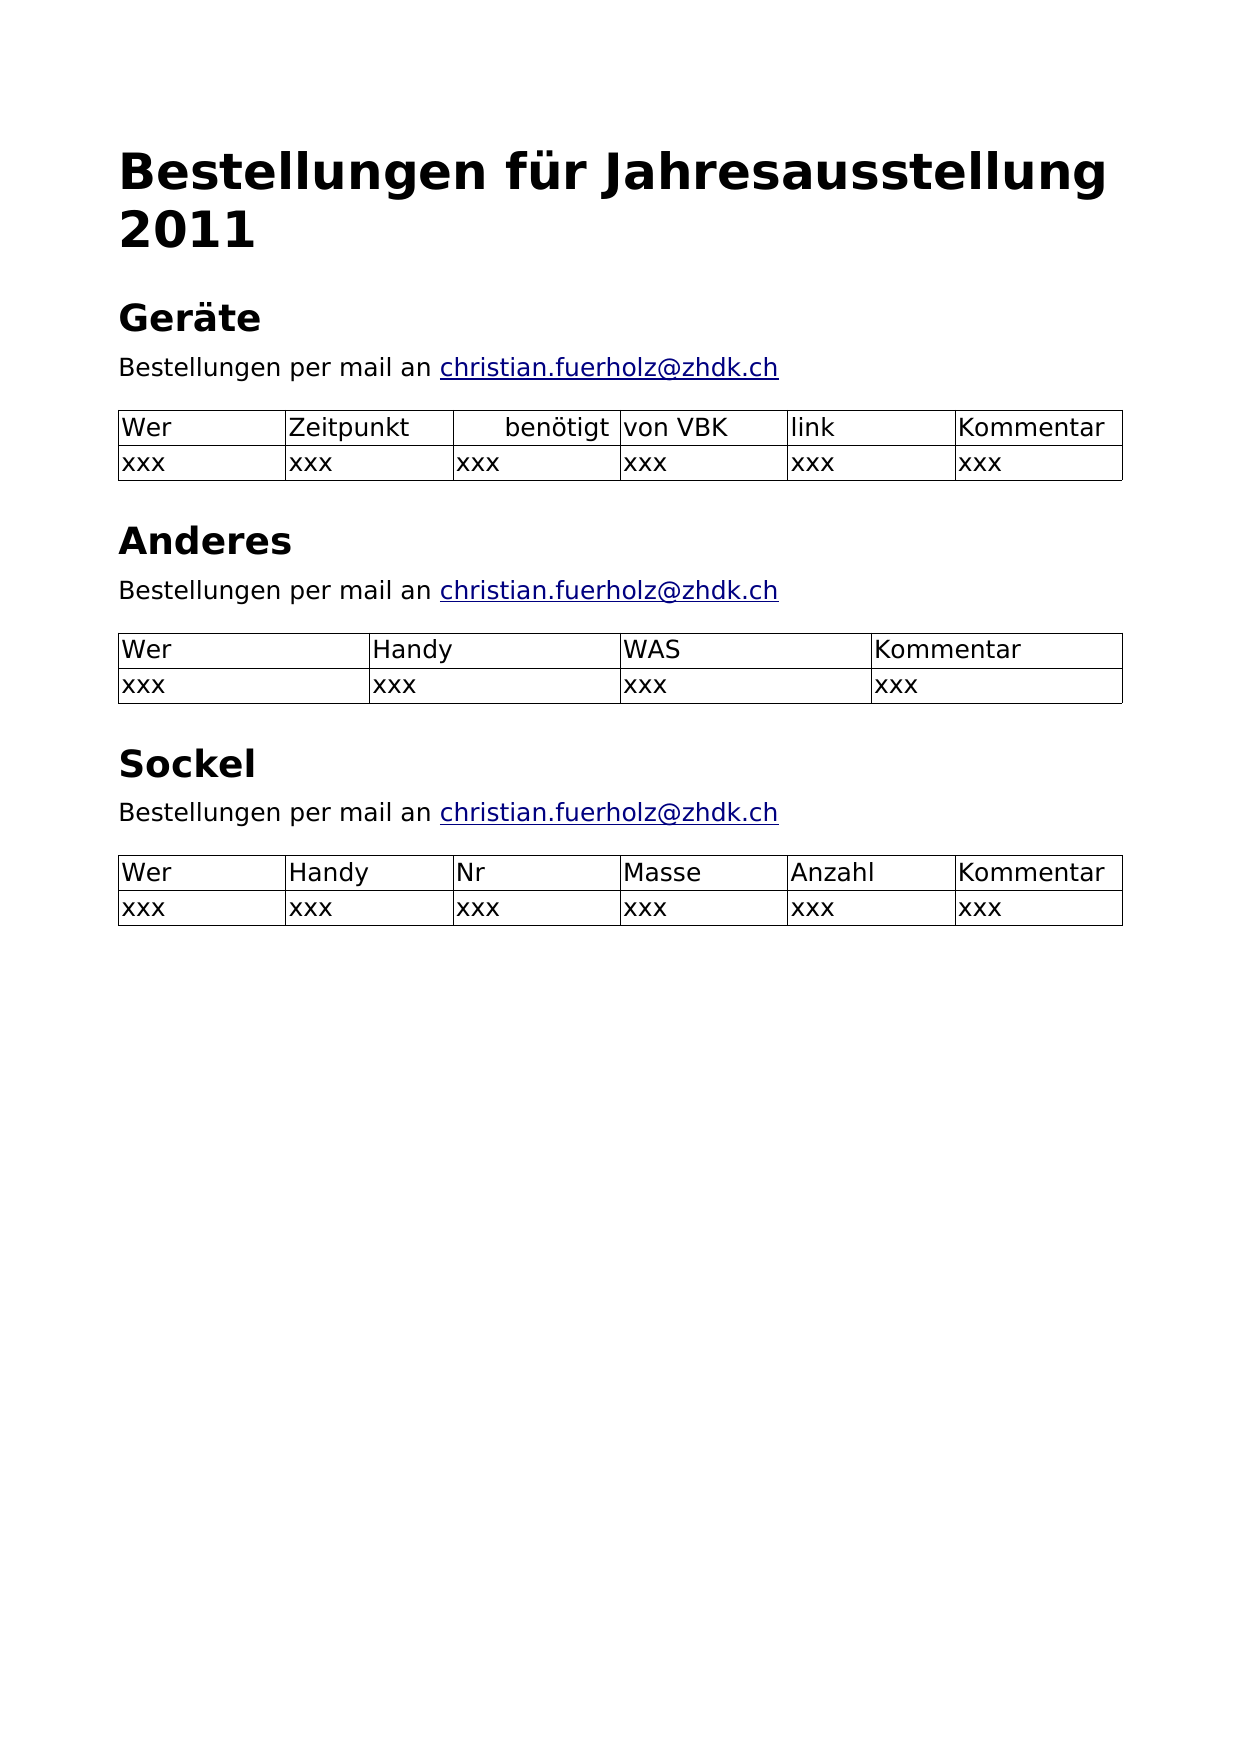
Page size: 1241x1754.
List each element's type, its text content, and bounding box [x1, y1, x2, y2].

subtitle Bestellungen für Jahresausstellung 2011 [118, 143, 1122, 259]
table_cell xxx [454, 446, 620, 480]
table_header von VBK [621, 411, 787, 445]
table_header benötigt [454, 411, 620, 445]
table_cell xxx [119, 891, 285, 925]
table_cell xxx [370, 669, 620, 703]
table_cell xxx [621, 669, 871, 703]
subtitle Geräte [118, 297, 1122, 341]
table_cell xxx [119, 446, 285, 480]
table_header Nr [454, 856, 620, 890]
table_header Kommentar [956, 856, 1122, 890]
table_cell xxx [621, 446, 787, 480]
table_header Kommentar [956, 411, 1122, 445]
table_header Handy [286, 856, 453, 890]
table_header Wer [119, 634, 369, 667]
table_cell xxx [621, 891, 787, 925]
table_cell xxx [956, 446, 1122, 480]
table_header Zeitpunkt [286, 411, 453, 445]
table_cell xxx [872, 669, 1122, 703]
subtitle Sockel [118, 742, 1122, 786]
table_header Wer [119, 856, 285, 890]
table_cell xxx [454, 891, 620, 925]
table_cell xxx [788, 891, 955, 925]
table_header WAS [621, 634, 871, 667]
table_cell xxx [286, 891, 453, 925]
table_cell xxx [788, 446, 955, 480]
table_header Kommentar [872, 634, 1122, 667]
text Bestellungen per mail an christian.fuerholz@zhdk.ch [118, 799, 1122, 828]
subtitle Anderes [118, 520, 1122, 563]
table_header Anzahl [788, 856, 955, 890]
table_cell xxx [119, 669, 369, 703]
table_header Wer [119, 411, 285, 445]
table_cell xxx [956, 891, 1122, 925]
table_header Handy [370, 634, 620, 667]
text Bestellungen per mail an christian.fuerholz@zhdk.ch [118, 353, 1122, 382]
table_header link [788, 411, 955, 445]
table_cell xxx [286, 446, 453, 480]
text Bestellungen per mail an christian.fuerholz@zhdk.ch [118, 576, 1122, 605]
table_header Masse [621, 856, 787, 890]
